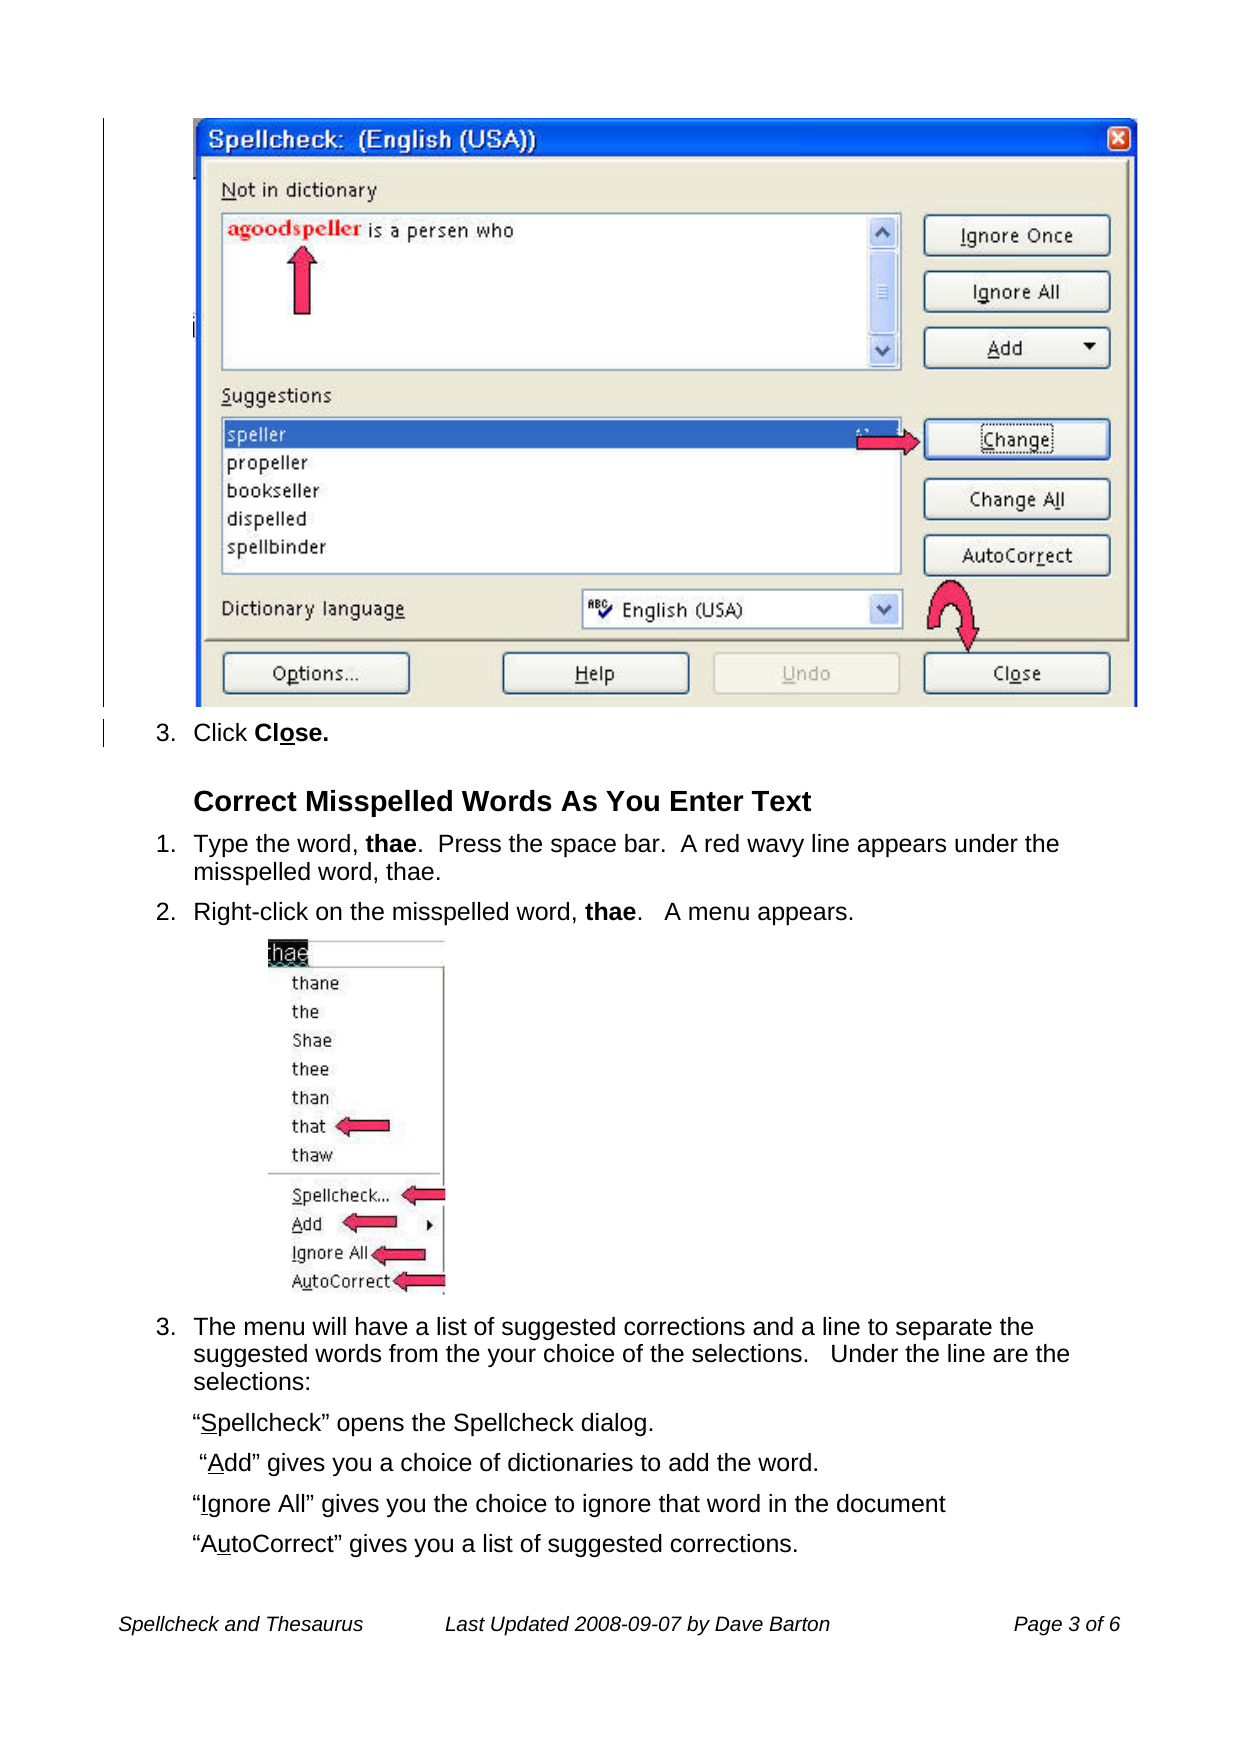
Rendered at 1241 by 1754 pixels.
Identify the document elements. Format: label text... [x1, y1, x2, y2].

list Right-click on the misspelled word, thae. A menu appears. [156, 898, 1122, 926]
picture [268, 938, 446, 1295]
text “AutoCorrect” gives you a list of suggested corrections. [118, 1530, 1122, 1558]
picture [193, 118, 1138, 707]
subtitle Correct Misspelled Words As You Enter Text [193, 785, 1122, 817]
list Type the word, thae. Press the space bar. A red wavy line appears under the misspelled word, thae. [156, 830, 1122, 886]
text “Ignore All” gives you the choice to ignore that word in the document [118, 1489, 1122, 1517]
text “Add” gives you a choice of dictionaries to add the word. [118, 1449, 1122, 1477]
list Click Close. [156, 719, 1122, 747]
text “Spellcheck” opens the Spellcheck dialog. [118, 1408, 1122, 1436]
list The menu will have a list of suggested corrections and a line to separate the suggested words from the your choice of the selections. Under the line are the selections: [156, 1312, 1122, 1396]
